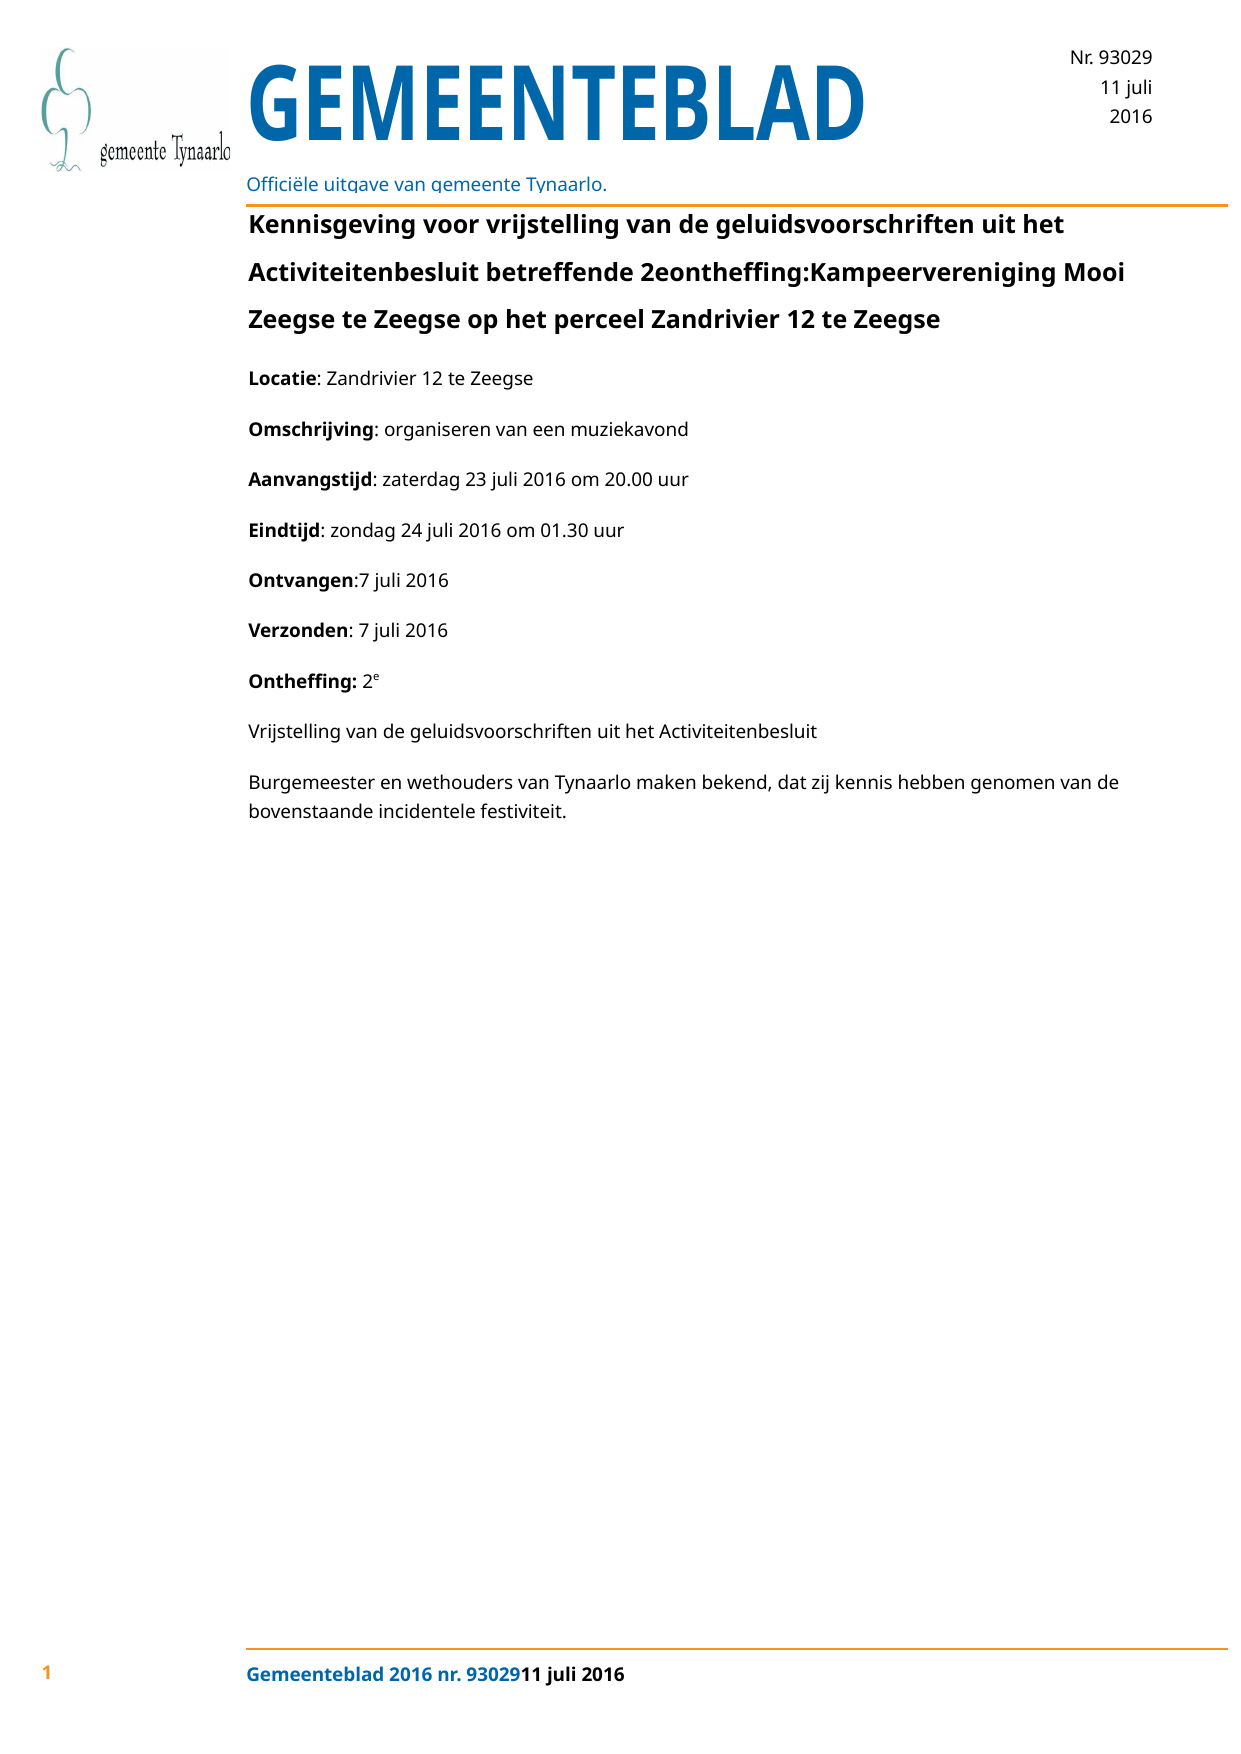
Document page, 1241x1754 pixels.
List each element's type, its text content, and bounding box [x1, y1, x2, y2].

text Burgemeester en wethouders van Tynaarlo maken bekend, dat zij kennis hebben genomen van de bovenstaande incidentele festiviteit. [248, 769, 1152, 824]
text Omschrijving: organiseren van een muziekavond [248, 416, 1152, 442]
text Locatie: Zandrivier 12 te Zeegse [248, 366, 1152, 391]
text Ontheffing: 2e [248, 668, 1152, 694]
text Kennisgeving voor vrijstelling van de geluidsvoorschriften uit het Activiteitenbesluit betreffende 2eontheffing:Kampeervereniging Mooi Zeegse te Zeegse op het perceel Zandrivier 12 te Zeegse [248, 207, 1152, 336]
picture [41, 47, 231, 172]
text Eindtijd: zondag 24 juli 2016 om 01.30 uur [248, 517, 1152, 542]
text Vrijstelling van de geluidsvoorschriften uit het Activiteitenbesluit [248, 718, 1152, 744]
text Verzonden: 7 juli 2016 [248, 618, 1152, 643]
text Ontvangen:7 juli 2016 [248, 567, 1152, 593]
text Aanvangstijd: zaterdag 23 juli 2016 om 20.00 uur [248, 466, 1152, 492]
